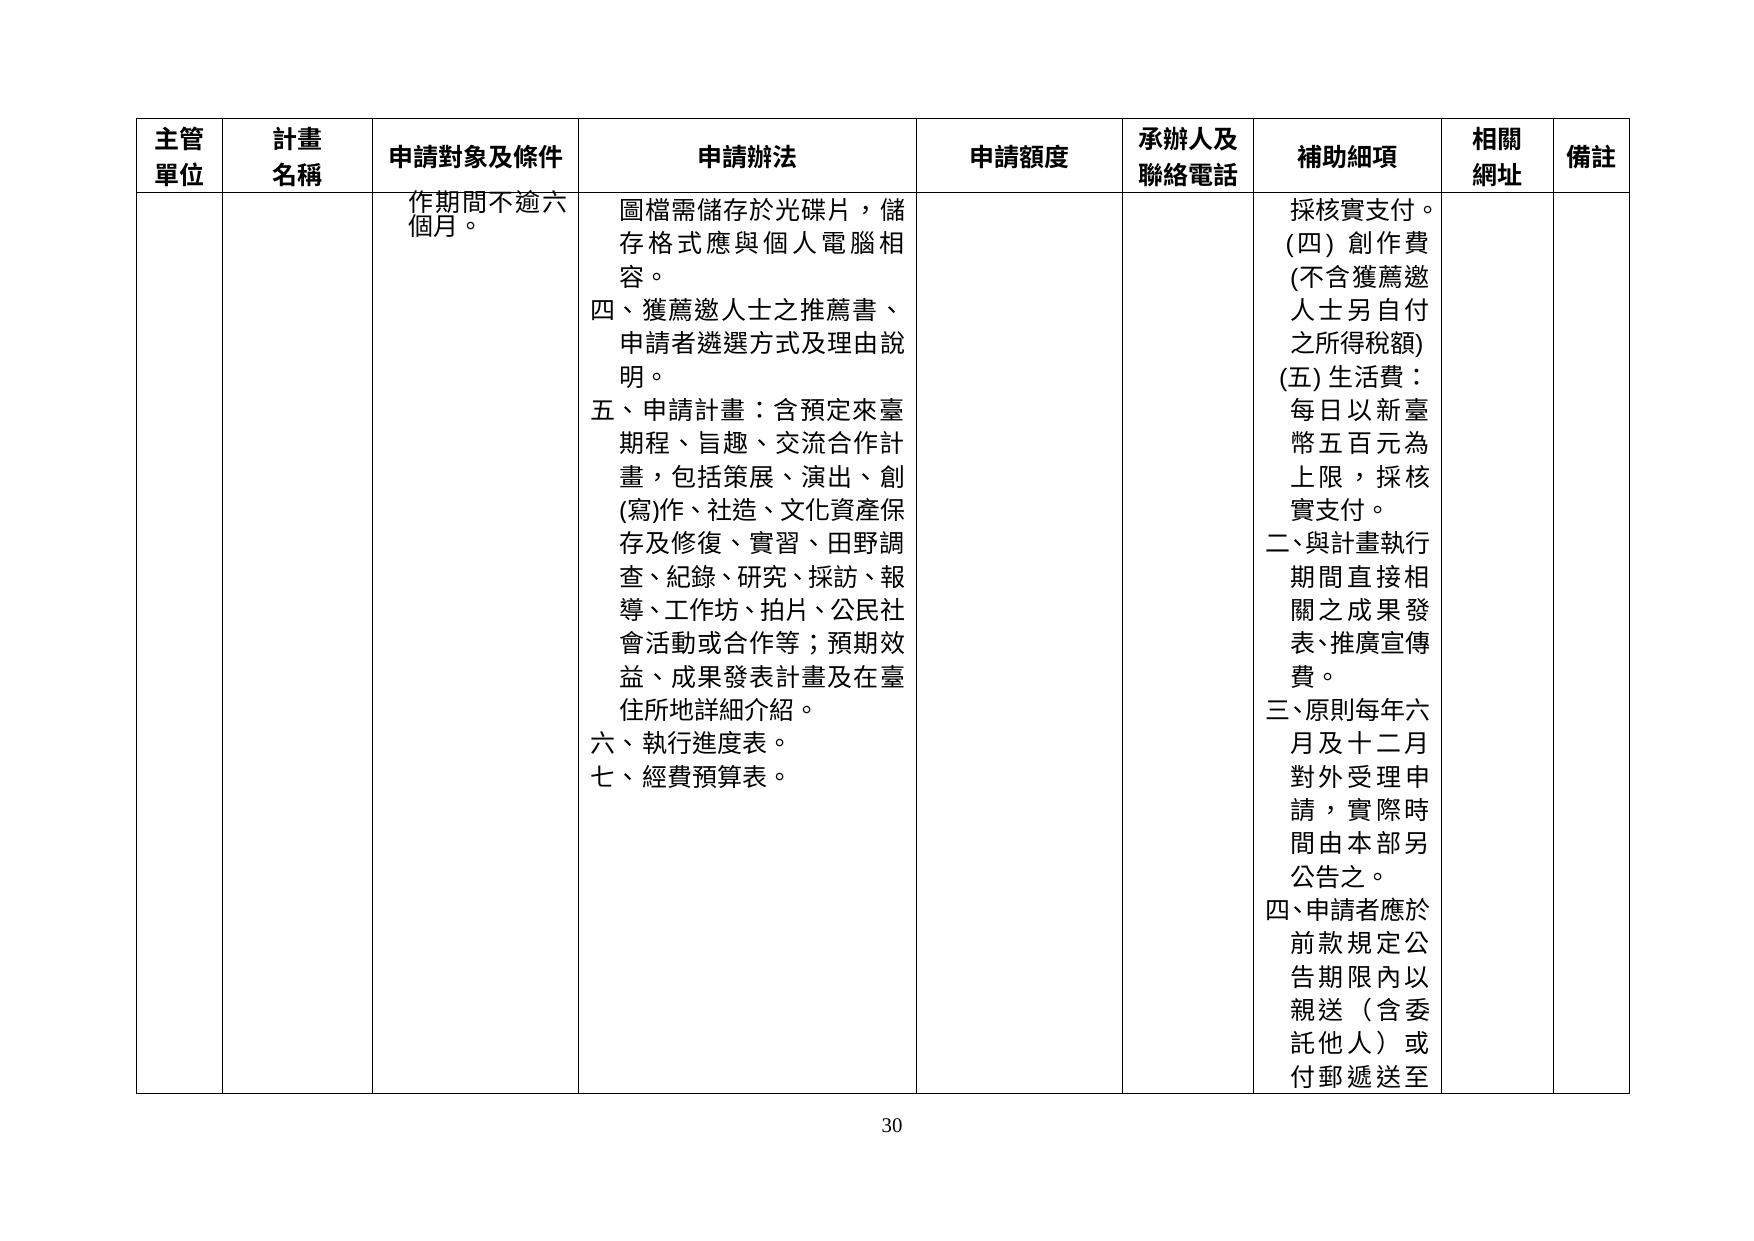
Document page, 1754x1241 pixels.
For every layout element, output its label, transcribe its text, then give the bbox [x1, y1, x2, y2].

table_header 申請對象及條件 [373, 119, 578, 192]
table_cell [1442, 193, 1553, 1093]
table_cell [1123, 193, 1253, 1093]
table_cell [223, 193, 372, 1093]
table_header 申請額度 [917, 119, 1122, 192]
table_cell [1554, 193, 1629, 1093]
table_cell 圖檔需儲存於光碟片，儲存格式應與個人電腦相容。 獲薦邀人士之推薦書、申請者遴選方式及理由說明。 申請計畫：含預定來臺期程、旨趣、交流合作計畫，包括策展、演出、創(寫)作、社造、文化資產保存及修復、實習、田野調查、紀錄、研究、採訪、報導、工作坊、拍片、公民社會活動或合作等；預期效益、成果發表計畫及在臺住所地詳細介紹。 執行進度表。 經費預算表。 [579, 193, 916, 1093]
table_cell 採核實支付。 (四) 創作費(不含獲薦邀人士另自付之所得稅額) (五) 生活費：每日以新臺幣五百元為上限，採核實支付。 二、與計畫執行期間直接相關之成果發表、推廣宣傳費。 三、原則每年六月及十二月對外受理申請，實際時間由本部另公告之。 四、申請者應於前款規定公告期限內以親送（含委託他人）或付郵遞送至 [1254, 193, 1441, 1093]
table_header 備註 [1554, 119, 1629, 192]
table_header 主管單位 [137, 119, 222, 192]
table_header 申請辦法 [579, 119, 916, 192]
table_header 計畫 名稱 [223, 119, 372, 192]
table_cell 作期間不逾六個月。 [373, 193, 578, 1093]
table_header 承辦人及 聯絡電話 [1123, 119, 1253, 192]
table_cell [137, 193, 222, 1093]
table_header 相關 網址 [1442, 119, 1553, 192]
table_cell [917, 193, 1122, 1093]
table_header 補助細項 [1254, 119, 1441, 192]
